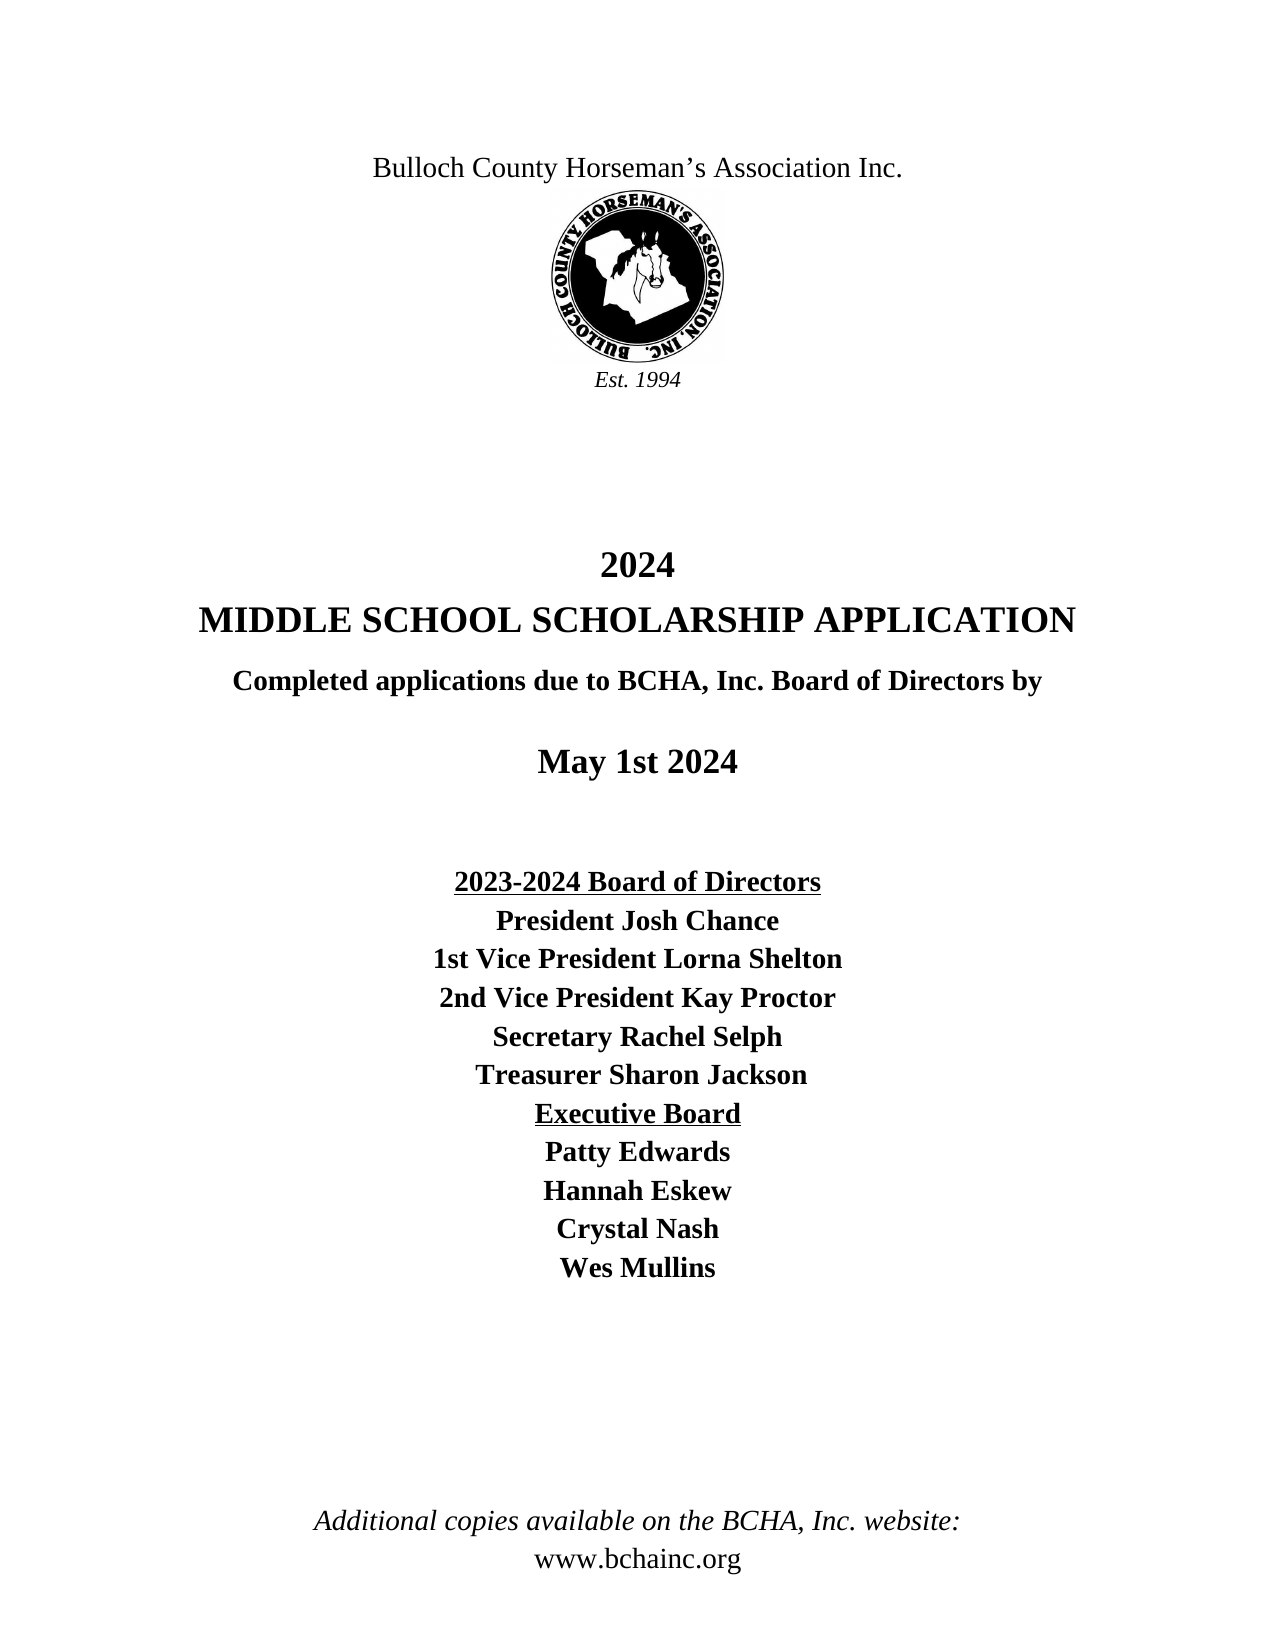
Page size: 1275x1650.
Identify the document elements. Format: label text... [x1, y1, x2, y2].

text Completed applications due to BCHA, Inc. Board of Directors by [150, 663, 1125, 697]
text Executive Board [150, 1096, 1125, 1129]
text MIDDLE SCHOOL SCHOLARSHIP APPLICATION [150, 598, 1125, 641]
text 1st Vice President Lorna Shelton [150, 942, 1125, 975]
text 2nd Vice President Kay Proctor [150, 980, 1125, 1014]
text May 1st 2024 [150, 741, 1125, 781]
text Treasurer Sharon Jackson [150, 1057, 1125, 1091]
text 2024 [150, 543, 1125, 586]
text Hannah Eskew [150, 1173, 1125, 1206]
picture [550, 188, 725, 363]
text Crystal Nash [150, 1211, 1125, 1245]
text Bulloch County Horseman’s Association Inc. [150, 150, 1125, 183]
text 2023-2024 Board of Directors [150, 864, 1125, 898]
text Est. 1994 [150, 367, 1125, 393]
text Wes Mullins [150, 1250, 1125, 1283]
text Secretary Rachel Selph [150, 1019, 1125, 1052]
text President Josh Chance [150, 903, 1125, 937]
text Patty Edwards [150, 1134, 1125, 1168]
